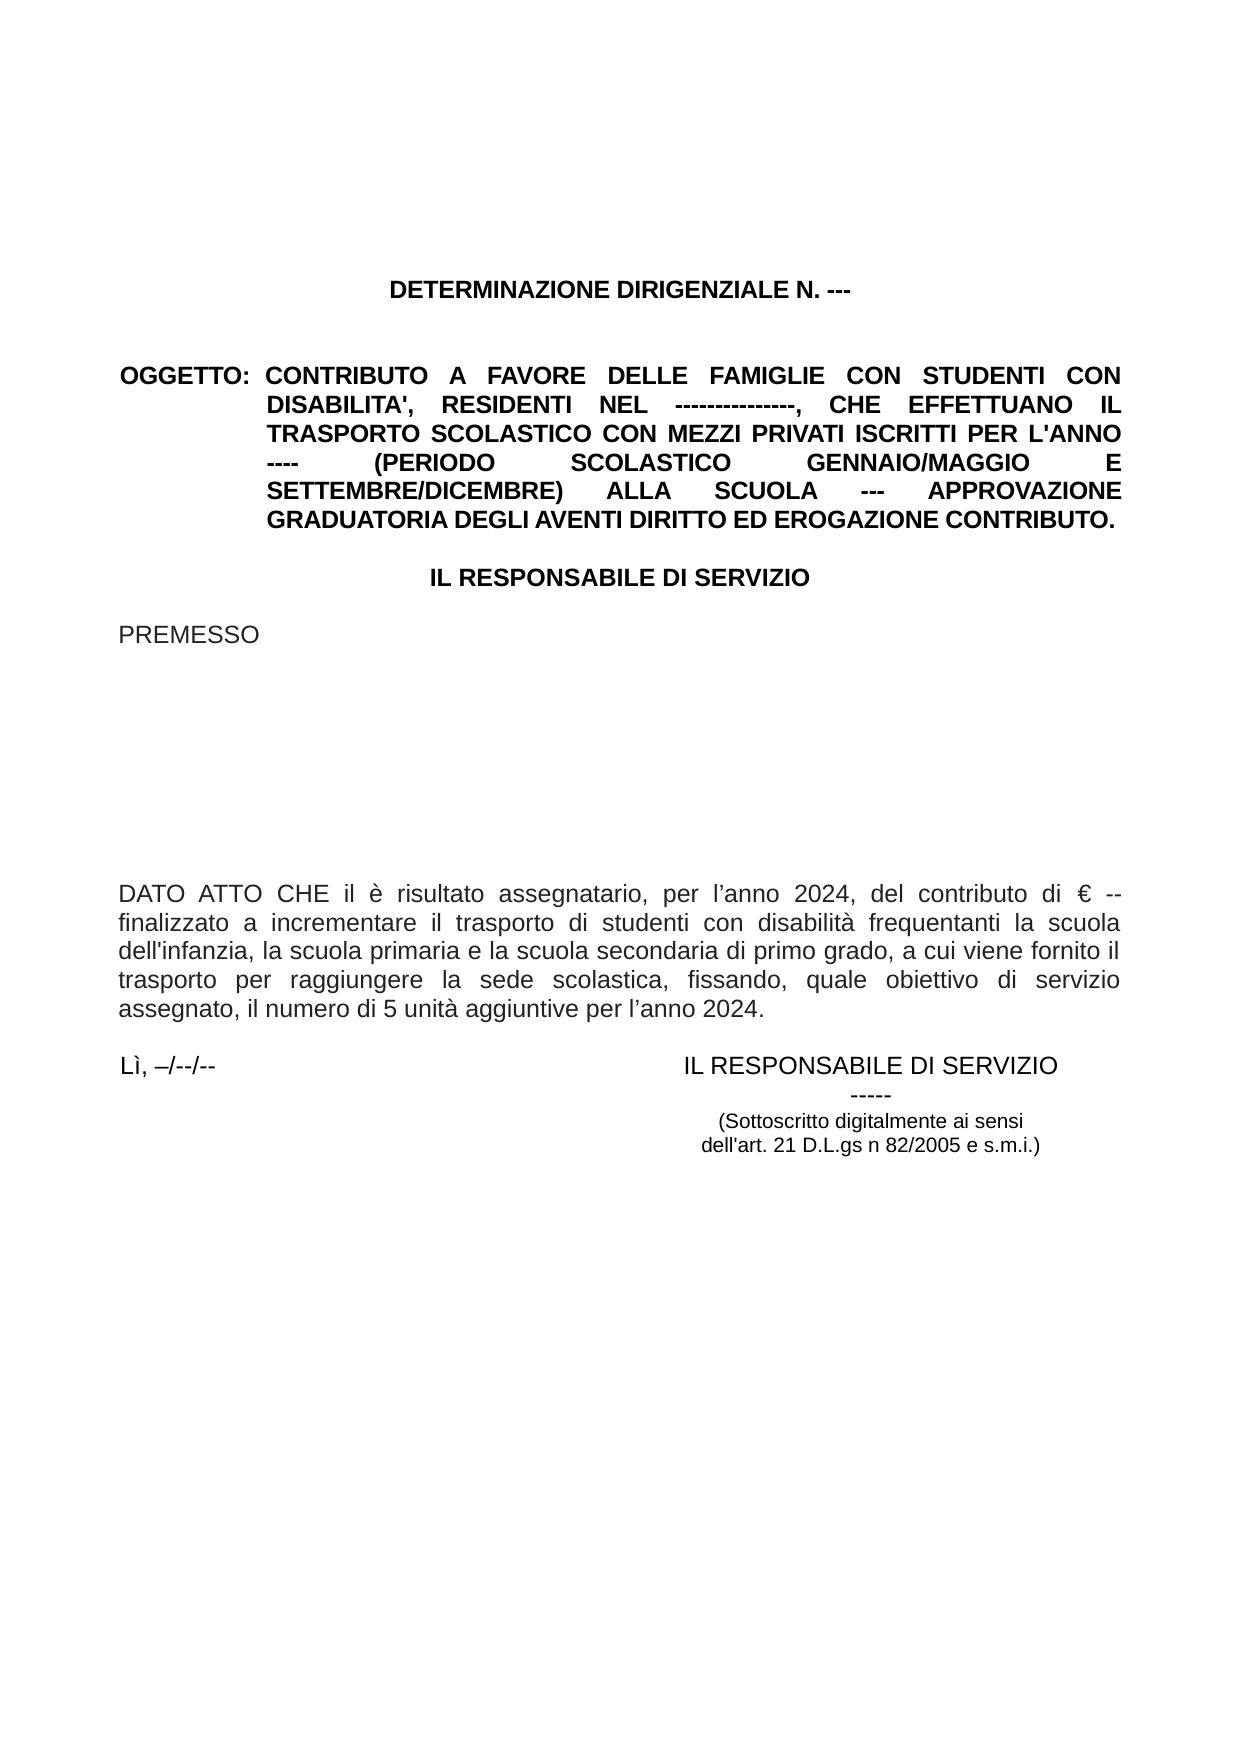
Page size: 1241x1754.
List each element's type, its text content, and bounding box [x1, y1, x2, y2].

text OGGETTO: CONTRIBUTO A FAVORE DELLE FAMIGLIE CON STUDENTI CON DISABILITA', RESIDENTI NEL ---------------, CHE EFFETTUANO IL TRASPORTO SCOLASTICO CON MEZZI PRIVATI ISCRITTI PER L'ANNO ---- (PERIODO SCOLASTICO GENNAIO/MAGGIO E SETTEMBRE/DICEMBRE) ALLA SCUOLA --- APPROVAZIONE GRADUATORIA DEGLI AVENTI DIRITTO ED EROGAZIONE CONTRIBUTO. [119, 361, 1122, 534]
text PREMESSO con Decreto del Ministro dell’interno di concerto con il Ministro dell’economia delle finanze con il Ministro dell’Istruzione con il Ministro per gli affari Europei, il sud, le politiche di coesione e il PNRR con il Ministro per le Disabilità e con il Ministro per la Famiglia la Natalità e le Pari Opportunità del 10 gennaio 2024 è stata definita la ripartizione tra i comuni del contributo di 80 milioni di euro a valere sul Fondo di solidarietà comunale, per l'anno 2024 quale quota di risorse per incrementare le prestazioni in materia di trasporto scolastico di studenti disabili, previsto dall'articolo 1, comma 174, della legge 30 dicembre 2021, n. 234 [118, 620, 1122, 850]
text DATO ATTO CHE il è risultato assegnatario, per l’anno 2024, del contributo di € -- finalizzato a incrementare il trasporto di studenti con disabilità frequentanti la scuola dell'infanzia, la scuola primaria e la scuola secondaria di primo grado, a cui viene fornito il trasporto per raggiungere la sede scolastica, fissando, quale obiettivo di servizio assegnato, il numero di 5 unità aggiuntive per l’anno 2024. [118, 879, 1122, 1023]
text IL RESPONSABILE DI SERVIZIO [118, 563, 1122, 591]
text DETERMINAZIONE DIRIGENZIALE N. --- [118, 275, 1122, 304]
table_header Lì, –/--/-- [120, 1051, 619, 1181]
table_header IL RESPONSABILE DI SERVIZIO ----- (Sottoscritto digitalmente ai sensi dell'art. 21 D.L.gs n 82/2005 e s.m.i.) [620, 1051, 1122, 1181]
